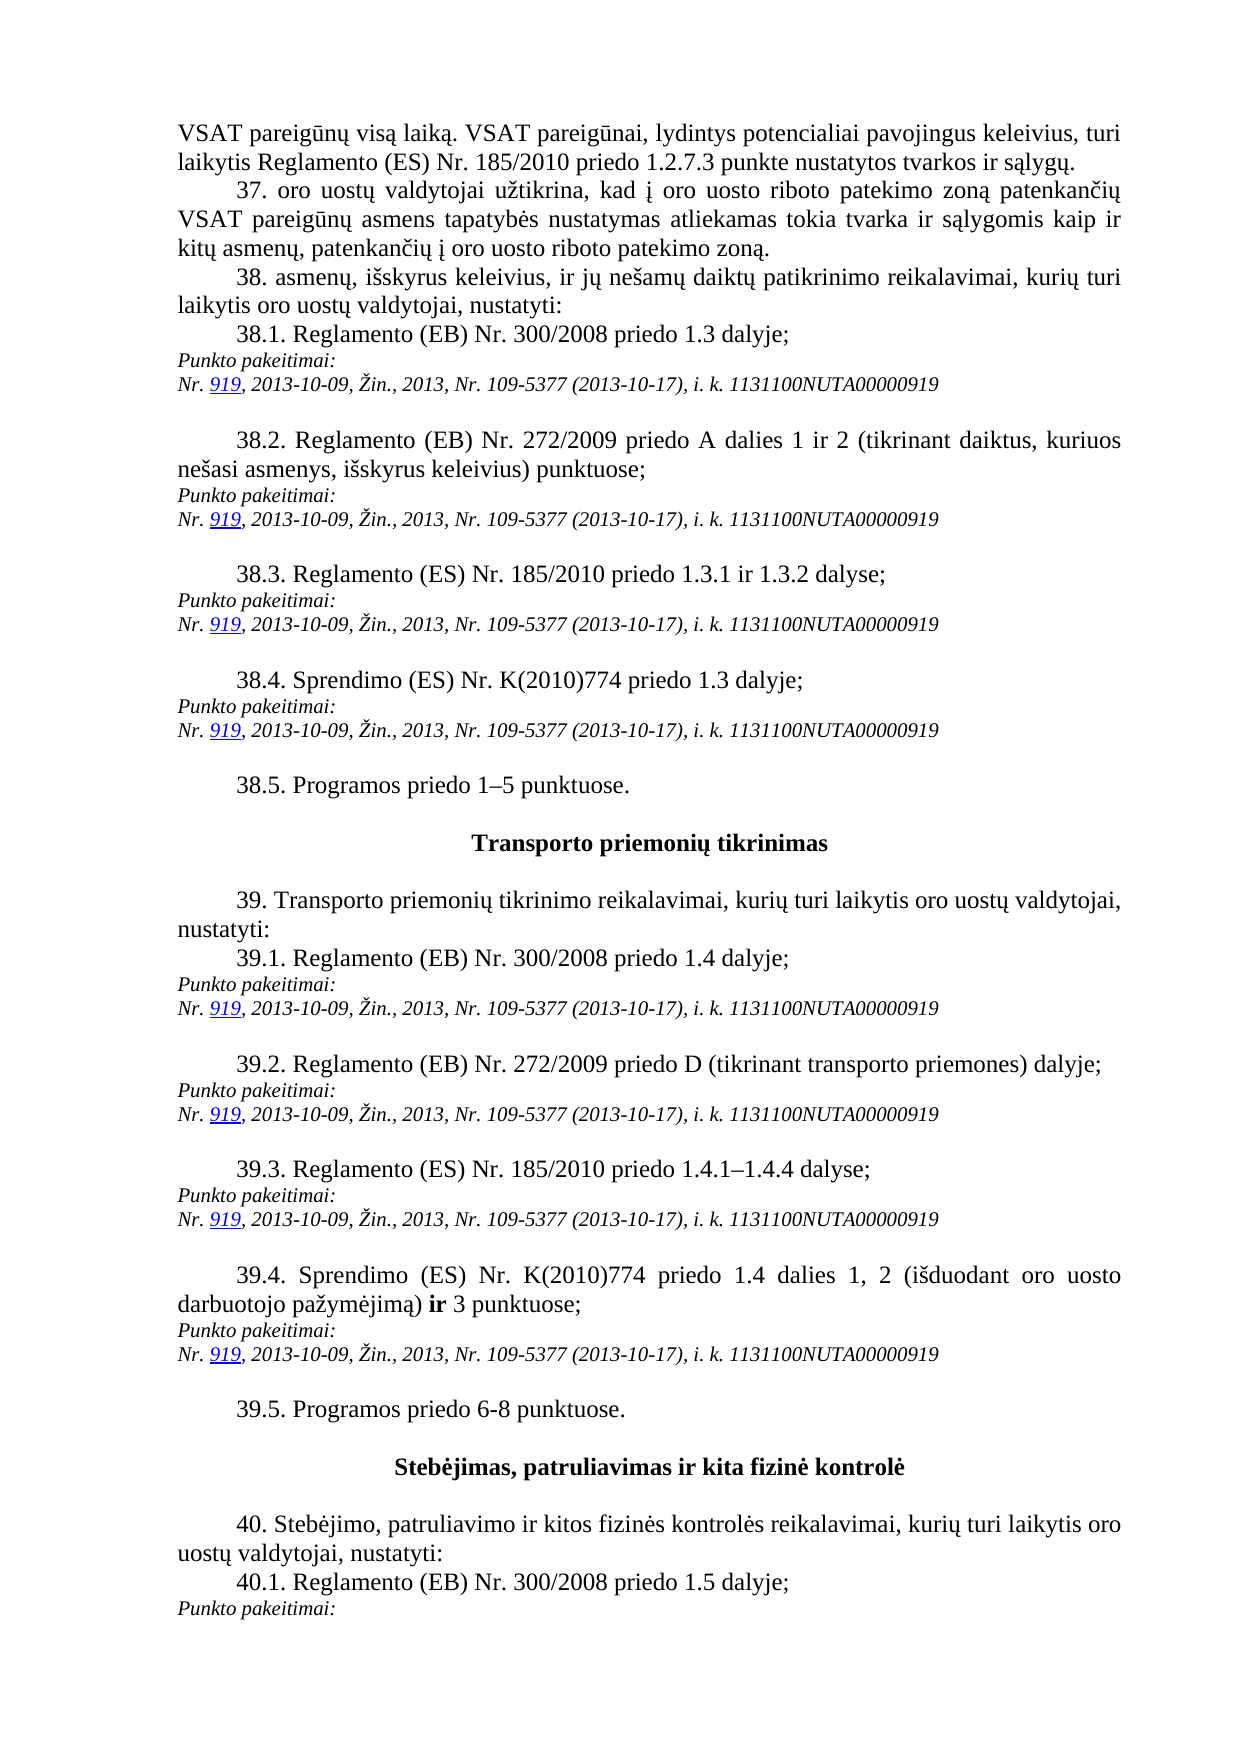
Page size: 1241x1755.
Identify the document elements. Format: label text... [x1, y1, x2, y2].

text Nr. 919, 2013-10-09, Žin., 2013, Nr. 109-5377 (2013-10-17), i. k. 1131100NUTA00000919 [177, 718, 1122, 742]
text Nr. 919, 2013-10-09, Žin., 2013, Nr. 109-5377 (2013-10-17), i. k. 1131100NUTA00000919 [177, 612, 1122, 636]
text Nr. 919, 2013-10-09, Žin., 2013, Nr. 109-5377 (2013-10-17), i. k. 1131100NUTA00000919 [177, 996, 1122, 1020]
text 38.4. Sprendimo (ES) Nr. K(2010)774 priedo 1.3 dalyje; [177, 665, 1122, 694]
text 39. Transporto priemonių tikrinimo reikalavimai, kurių turi laikytis oro uostų valdytojai, nustatyti: [177, 886, 1122, 943]
text 40.1. Reglamento (EB) Nr. 300/2008 priedo 1.5 dalyje; [177, 1567, 1122, 1596]
text Punkto pakeitimai: [177, 1183, 1122, 1207]
text Nr. 919, 2013-10-09, Žin., 2013, Nr. 109-5377 (2013-10-17), i. k. 1131100NUTA00000919 [177, 1342, 1122, 1366]
text 38. asmenų, išskyrus keleivius, ir jų nešamų daiktų patikrinimo reikalavimai, kurių turi laikytis oro uostų valdytojai, nustatyti: [177, 262, 1122, 319]
text 39.2. Reglamento (EB) Nr. 272/2009 priedo D (tikrinant transporto priemones) dalyje; [177, 1049, 1122, 1077]
text 37. oro uostų valdytojai užtikrina, kad į oro uosto riboto patekimo zoną patenkančių VSAT pareigūnų asmens tapatybės nustatymas atliekamas tokia tvarka ir sąlygomis kaip ir kitų asmenų, patenkančių į oro uosto riboto patekimo zoną. [177, 176, 1122, 262]
text VSAT pareigūnų visą laiką. VSAT pareigūnai, lydintys potencialiai pavojingus keleivius, turi laikytis Reglamento (ES) Nr. 185/2010 priedo 1.2.7.3 punkte nustatytos tvarkos ir sąlygų. [177, 118, 1122, 176]
text Transporto priemonių tikrinimas [177, 828, 1122, 857]
text Punkto pakeitimai: [177, 1077, 1122, 1102]
text 39.5. Programos priedo 6-8 punktuose. [177, 1394, 1122, 1423]
text Punkto pakeitimai: [177, 1317, 1122, 1342]
text 39.1. Reglamento (EB) Nr. 300/2008 priedo 1.4 dalyje; [177, 943, 1122, 972]
text Punkto pakeitimai: [177, 588, 1122, 612]
text Nr. 919, 2013-10-09, Žin., 2013, Nr. 109-5377 (2013-10-17), i. k. 1131100NUTA00000919 [177, 1102, 1122, 1126]
text 38.3. Reglamento (ES) Nr. 185/2010 priedo 1.3.1 ir 1.3.2 dalyse; [177, 559, 1122, 588]
text Nr. 919, 2013-10-09, Žin., 2013, Nr. 109-5377 (2013-10-17), i. k. 1131100NUTA00000919 [177, 1207, 1122, 1231]
text 38.1. Reglamento (EB) Nr. 300/2008 priedo 1.3 dalyje; [177, 319, 1122, 348]
text 38.5. Programos priedo 1–5 punktuose. [177, 771, 1122, 799]
text 38.2. Reglamento (EB) Nr. 272/2009 priedo A dalies 1 ir 2 (tikrinant daiktus, kuriuos nešasi asmenys, išskyrus keleivius) punktuose; [177, 425, 1122, 482]
text Nr. 919, 2013-10-09, Žin., 2013, Nr. 109-5377 (2013-10-17), i. k. 1131100NUTA00000919 [177, 507, 1122, 531]
text Punkto pakeitimai: [177, 972, 1122, 996]
text 39.4. Sprendimo (ES) Nr. K(2010)774 priedo 1.4 dalies 1, 2 (išduodant oro uosto darbuotojo pažymėjimą) ir 3 punktuose; [177, 1260, 1122, 1317]
text Stebėjimas, patruliavimas ir kita fizinė kontrolė [177, 1452, 1122, 1481]
text Punkto pakeitimai: [177, 694, 1122, 718]
text Punkto pakeitimai: [177, 482, 1122, 507]
text 39.3. Reglamento (ES) Nr. 185/2010 priedo 1.4.1–1.4.4 dalyse; [177, 1154, 1122, 1183]
text Punkto pakeitimai: [177, 348, 1122, 372]
text 40. Stebėjimo, patruliavimo ir kitos fizinės kontrolės reikalavimai, kurių turi laikytis oro uostų valdytojai, nustatyti: [177, 1509, 1122, 1567]
text Nr. 919, 2013-10-09, Žin., 2013, Nr. 109-5377 (2013-10-17), i. k. 1131100NUTA00000919 [177, 372, 1122, 396]
text Punkto pakeitimai: [177, 1596, 1122, 1620]
